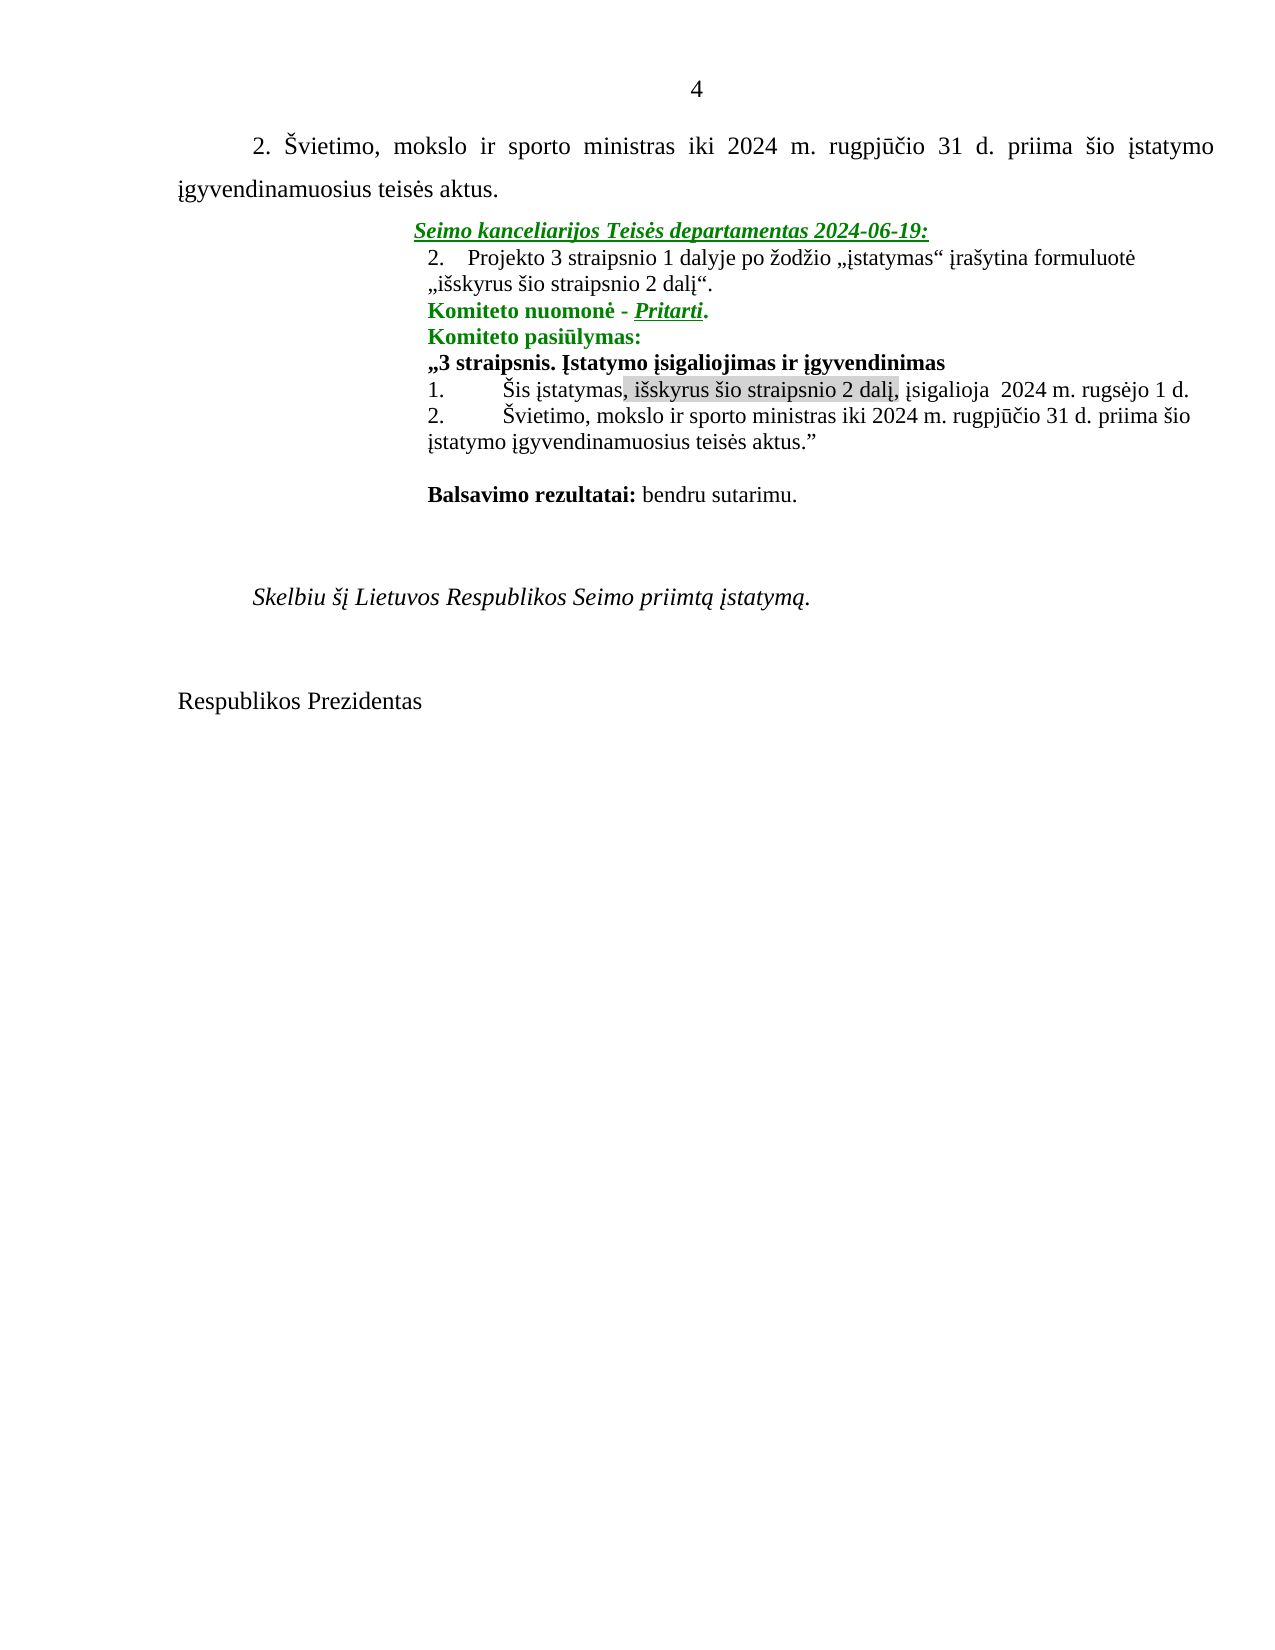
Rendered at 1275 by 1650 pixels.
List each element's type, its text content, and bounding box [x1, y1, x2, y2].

list Seimo kanceliarijos Teisės departamentas 2024-06-19: [413, 218, 1216, 244]
text 1. Šis įstatymas, išskyrus šio straipsnio 2 dalį, įsigalioja 2024 m. rugsėjo 1 d. [427, 376, 1216, 402]
text Respublikos Prezidentas [177, 686, 1216, 715]
text Komiteto pasiūlymas: [427, 323, 1216, 349]
text 2. Švietimo, mokslo ir sporto ministras iki 2024 m. rugpjūčio 31 d. priima šio įstatymo įgyvendinamuosius teisės aktus.” [427, 402, 1216, 455]
text 2. Projekto 3 straipsnio 1 dalyje po žodžio „įstatymas“ įrašytina formuluotė „išskyrus šio straipsnio 2 dalį“. [427, 244, 1216, 297]
text Skelbiu šį Lietuvos Respublikos Seimo priimtą įstatymą. [177, 574, 1216, 611]
text „3 straipsnis. Įstatymo įsigaliojimas ir įgyvendinimas [427, 349, 1216, 376]
text 2. Švietimo, mokslo ir sporto ministras iki 2024 m. rugpjūčio 31 d. priima šio įstatymo įgyvendinamuosius teisės aktus. [177, 131, 1216, 203]
text Balsavimo rezultatai: bendru sutarimu. [427, 481, 1216, 507]
text Komiteto nuomonė - Pritarti. [427, 297, 1216, 323]
